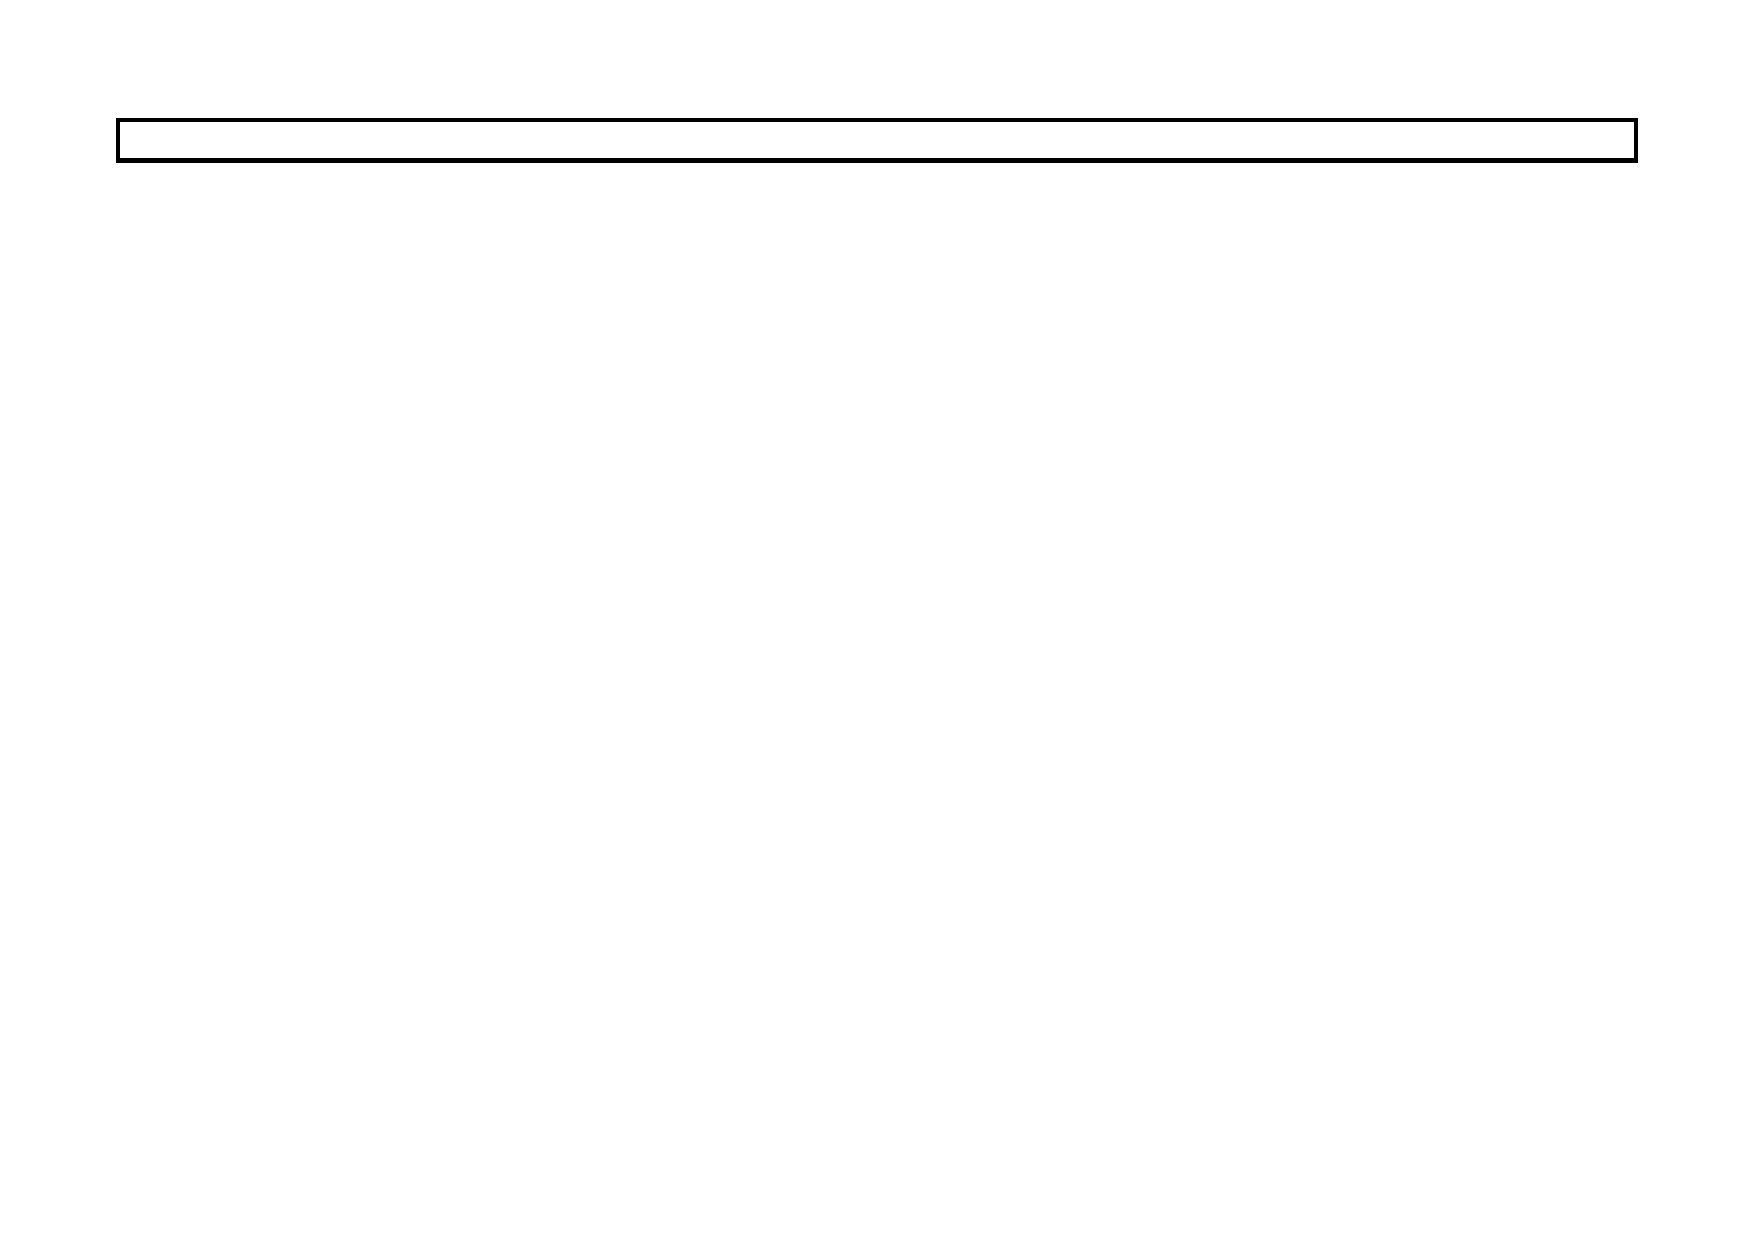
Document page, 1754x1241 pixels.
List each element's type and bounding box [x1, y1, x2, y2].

table_cell [120, 122, 1634, 158]
